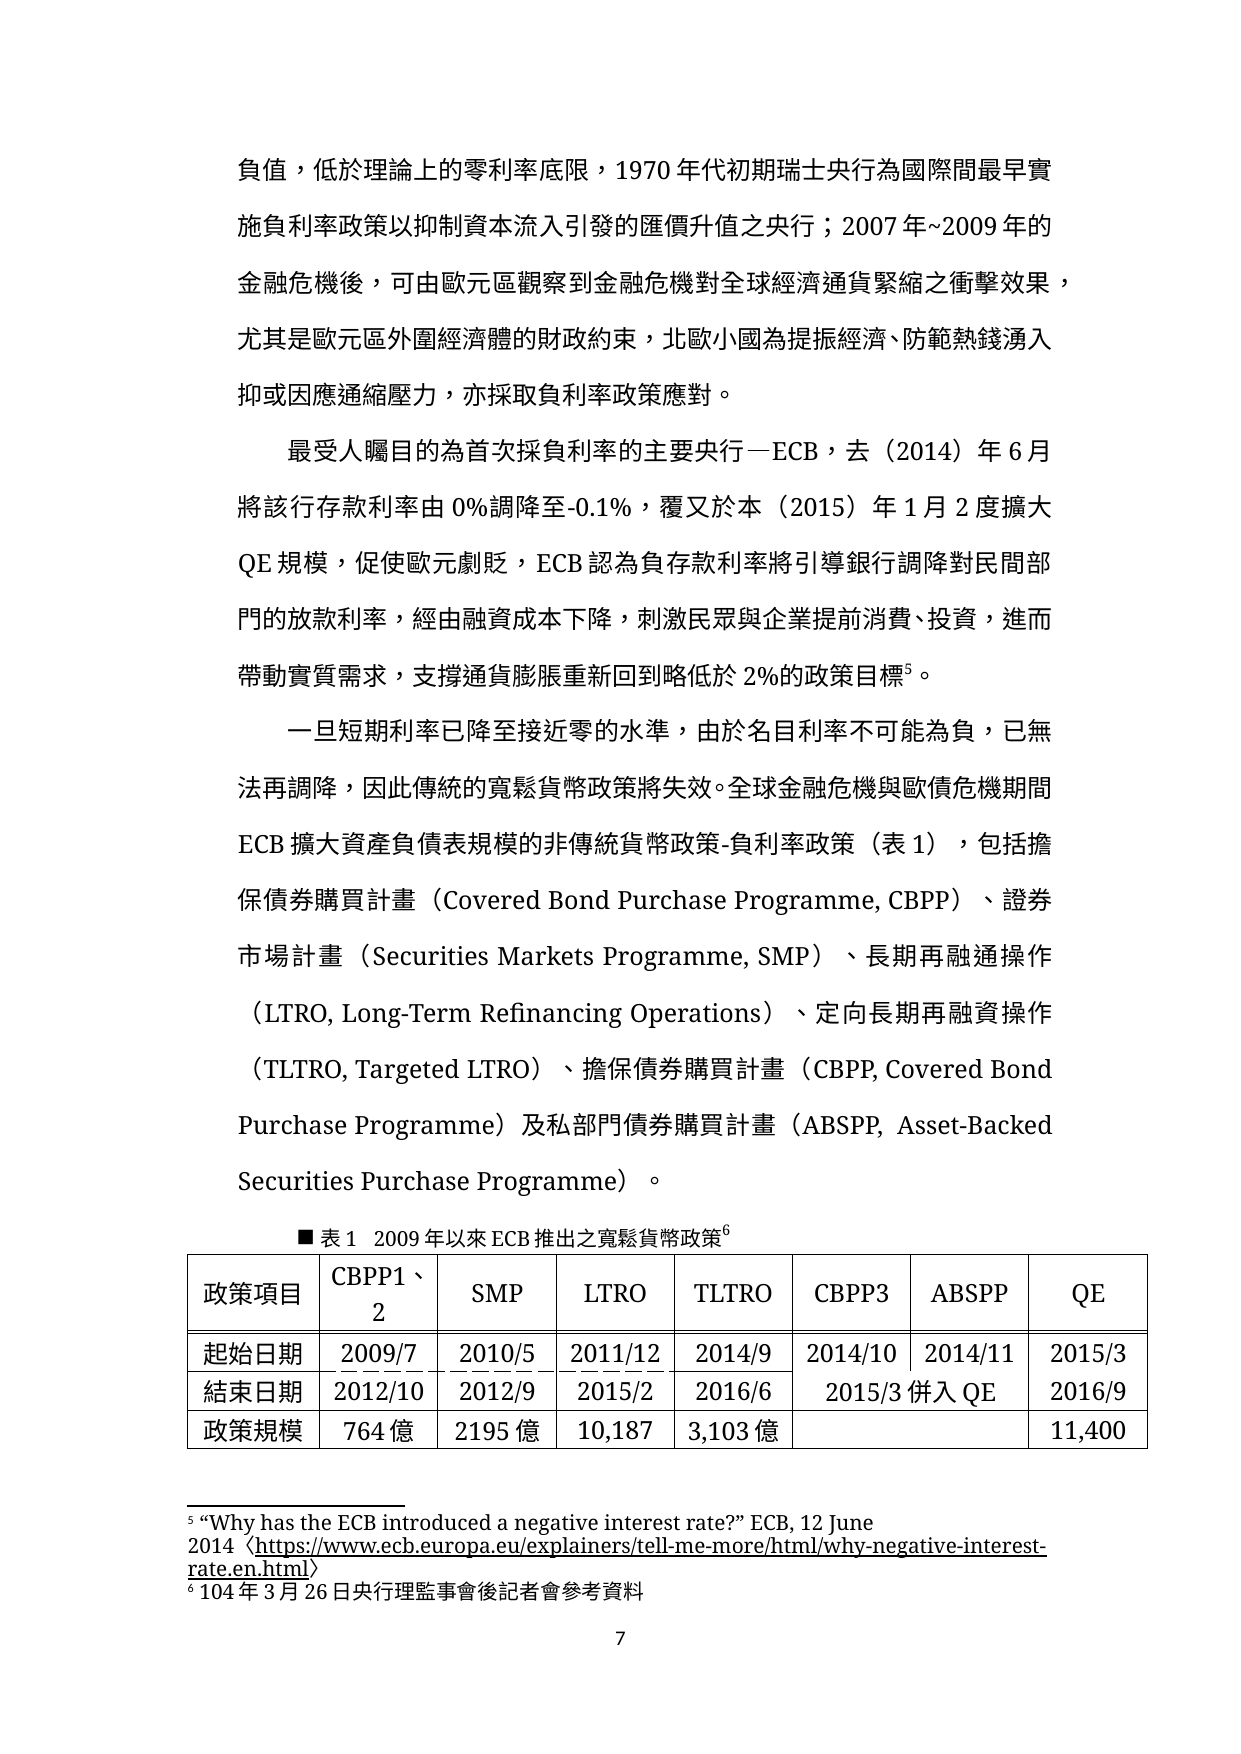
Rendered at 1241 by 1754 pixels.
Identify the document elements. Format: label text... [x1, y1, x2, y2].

table_header QE [1029, 1255, 1147, 1330]
text 最受人矚目的為首次採負利率的主要央行―ECB，去（2014）年6月將該行存款利率由0%調降至-0.1%，覆又於本（2015）年1月2度擴大QE規模，促使歐元劇貶，ECB認為負存款利率將引導銀行調降對民間部門的放款利率，經由融資成本下降，刺激民眾與企業提前消費、投資，進而帶動實質需求，支撐通貨膨脹重新回到略低於2%的政策目標。 [238, 431, 1053, 693]
table_cell 2011/12 [557, 1334, 674, 1371]
table_header ABSPP [911, 1255, 1028, 1330]
table_cell 2016/6 [675, 1372, 792, 1409]
table_cell 2015/2 [557, 1371, 674, 1409]
table_cell 11,400 [1029, 1411, 1147, 1448]
table_cell 2014/10 [793, 1334, 910, 1371]
table_cell 2010/5 [438, 1334, 556, 1371]
text 一旦短期利率已降至接近零的水準，由於名目利率不可能為負，已無法再調降，因此傳統的寬鬆貨幣政策將失效。全球金融危機與歐債危機期間ECB擴大資產負債表規模的非傳統貨幣政策-負利率政策（表1），包括擔保債券購買計畫（Covered Bond Purchase Programme, CBPP）、證券市場計畫（Securities Markets Programme, SMP）、長期再融通操作（LTRO, Long-Term Refinancing Operations）、定向長期再融資操作（TLTRO, Targeted LTRO）、擔保債券購買計畫（CBPP, Covered Bond Purchase Programme）及私部門債券購買計畫（ABSPP, Asset-Backed Securities Purchase Programme）。 [238, 711, 1053, 1199]
text “Why has the ECB introduced a negative interest rate?” ECB, 12 June 2014〈https://www.ecb.europa.eu/explainers/tell-me-more/html/why-negative-interest-rate.en.html〉 [187, 1512, 1053, 1581]
table_cell [793, 1411, 1028, 1448]
list 表1 2009年以來ECB推出之寬鬆貨幣政策 [306, 1217, 1053, 1254]
table_cell 2012/10 [320, 1371, 437, 1409]
table_cell 2012/9 [438, 1371, 556, 1409]
table_cell 2014/9 [675, 1334, 792, 1371]
table_cell 764億 [320, 1411, 437, 1448]
table_cell 2015/3 [1029, 1334, 1147, 1371]
list 104年3月26日央行理監事會後記者會參考資料 [187, 1581, 1053, 1604]
table_cell 2195億 [438, 1411, 556, 1448]
table_header SMP [438, 1255, 556, 1330]
table_cell 2014/11 [911, 1334, 1028, 1371]
table_cell 3,103億 [675, 1411, 792, 1448]
table_header LTRO [557, 1255, 674, 1330]
table_cell 2009/7 [320, 1334, 437, 1371]
table_cell 結束日期 [188, 1372, 319, 1409]
table_cell 起始日期 [188, 1334, 319, 1371]
table_cell 2016/9 [1029, 1371, 1147, 1409]
table_header TLTRO [675, 1255, 792, 1330]
table_cell 政策規模 [188, 1411, 319, 1448]
table_header 政策項目 [188, 1255, 319, 1330]
table_cell 10,187 [557, 1411, 674, 1448]
table_header CBPP3 [793, 1255, 910, 1330]
table_cell 2015/3併入QE [793, 1371, 1028, 1409]
text 負利率政策屬於非傳統貨幣政策，即央行將政策利率的名目水準訂為負值，低於理論上的零利率底限，1970年代初期瑞士央行為國際間最早實施負利率政策以抑制資本流入引發的匯價升值之央行；2007年~2009年的金融危機後，可由歐元區觀察到金融危機對全球經濟通貨緊縮之衝擊效果，尤其是歐元區外圍經濟體的財政約束，北歐小國為提振經濟、防範熱錢湧入、抑或因應通縮壓力，亦採取負利率政策應對。 [238, 150, 1053, 412]
table_header CBPP1、2 [320, 1255, 437, 1330]
